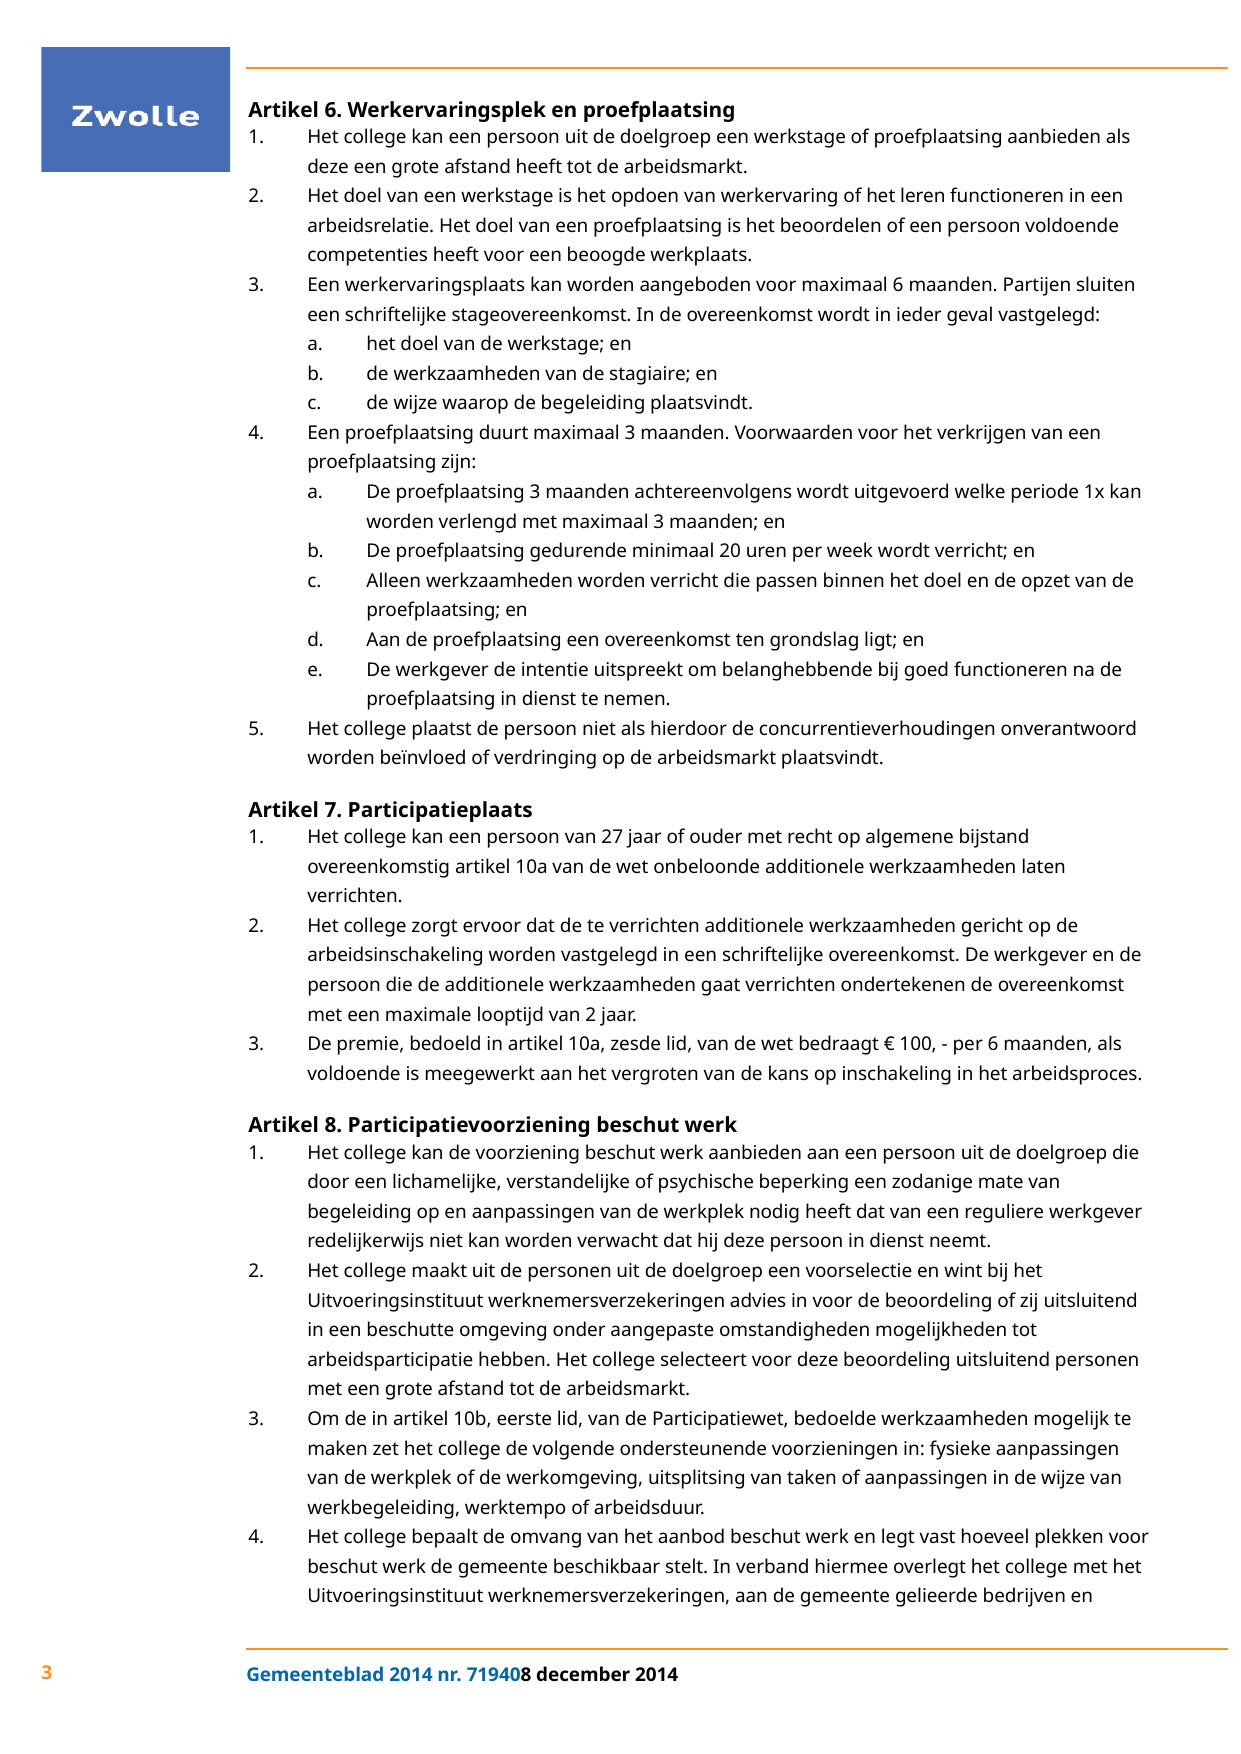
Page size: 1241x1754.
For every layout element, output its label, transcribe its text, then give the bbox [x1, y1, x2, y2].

list Het college maakt uit de personen uit de doelgroep een voorselectie en wint bij het Uitvoeringsinstituut werknemersverzekeringen advies in voor de beoordeling of zij uitsluitend in een beschutte omgeving onder aangepaste omstandigheden mogelijkheden tot arbeidsparticipatie hebben. Het college selecteert voor deze beoordeling uitsluitend personen met een grote afstand tot de arbeidsmarkt. [248, 1257, 1152, 1401]
list Om de in artikel 10b, eerste lid, van de Participatiewet, bedoelde werkzaamheden mogelijk te maken zet het college de volgende ondersteunende voorzieningen in: fysieke aanpassingen van de werkplek of de werkomgeving, uitsplitsing van taken of aanpassingen in de wijze van werkbegeleiding, werktempo of arbeidsduur. [248, 1405, 1152, 1519]
list Een proefplaatsing duurt maximaal 3 maanden. Voorwaarden voor het verkrijgen van een proefplaatsing zijn: [248, 419, 1152, 474]
list Het college plaatst de persoon niet als hierdoor de concurrentieverhoudingen onverantwoord worden beïnvloed of verdringing op de arbeidsmarkt plaatsvindt. [248, 715, 1152, 770]
list Het college kan de voorziening beschut werk aanbieden aan een persoon uit de doelgroep die door een lichamelijke, verstandelijke of psychische beperking een zodanige mate van begeleiding op en aanpassingen van de werkplek nodig heeft dat van een reguliere werkgever redelijkerwijs niet kan worden verwacht dat hij deze persoon in dienst neemt. [248, 1139, 1152, 1253]
list Het doel van een werkstage is het opdoen van werkervaring of het leren functioneren in een arbeidsrelatie. Het doel van een proefplaatsing is het beoordelen of een persoon voldoende competenties heeft voor een beoogde werkplaats. [248, 182, 1152, 267]
list Een werkervaringsplaats kan worden aangeboden voor maximaal 6 maanden. Partijen sluiten een schriftelijke stageovereenkomst. In de overeenkomst wordt in ieder geval vastgelegd: [248, 271, 1152, 326]
list De proefplaatsing 3 maanden achtereenvolgens wordt uitgevoerd welke periode 1x kan worden verlengd met maximaal 3 maanden; en [307, 478, 1152, 533]
list Het college kan een persoon uit de doelgroep een werkstage of proefplaatsing aanbieden als deze een grote afstand heeft tot de arbeidsmarkt. [248, 123, 1152, 178]
text Artikel 7. Participatieplaats [248, 795, 1152, 823]
list Aan de proefplaatsing een overeenkomst ten grondslag ligt; en [307, 626, 1152, 652]
picture [41, 47, 231, 172]
list Alleen werkzaamheden worden verricht die passen binnen het doel en de opzet van de proefplaatsing; en [307, 567, 1152, 622]
list de werkzaamheden van de stagiaire; en [307, 360, 1152, 386]
list de wijze waarop de begeleiding plaatsvindt. [307, 389, 1152, 415]
text Artikel 8. Participatievoorziening beschut werk [248, 1110, 1152, 1139]
list De werkgever de intentie uitspreekt om belanghebbende bij goed functioneren na de proefplaatsing in dienst te nemen. [307, 656, 1152, 711]
list De proefplaatsing gedurende minimaal 20 uren per week wordt verricht; en [307, 537, 1152, 563]
list Het college kan een persoon van 27 jaar of ouder met recht op algemene bijstand overeenkomstig artikel 10a van de wet onbeloonde additionele werkzaamheden laten verrichten. [248, 823, 1152, 908]
list Het college zorgt ervoor dat de te verrichten additionele werkzaamheden gericht op de arbeidsinschakeling worden vastgelegd in een schriftelijke overeenkomst. De werkgever en de persoon die de additionele werkzaamheden gaat verrichten ondertekenen de overeenkomst met een maximale looptijd van 2 jaar. [248, 912, 1152, 1027]
list het doel van de werkstage; en [307, 330, 1152, 356]
list Het college bepaalt de omvang van het aanbod beschut werk en legt vast hoeveel plekken voor beschut werk de gemeente beschikbaar stelt. In verband hiermee overlegt het college met het Uitvoeringsinstituut werknemersverzekeringen, aan de gemeente gelieerde bedrijven en [248, 1523, 1152, 1608]
list De premie, bedoeld in artikel 10a, zesde lid, van de wet bedraagt € 100, - per 6 maanden, als voldoende is meegewerkt aan het vergroten van de kans op inschakeling in het arbeidsproces. [248, 1030, 1152, 1086]
text Artikel 6. Werkervaringsplek en proefplaatsing [248, 95, 1152, 123]
